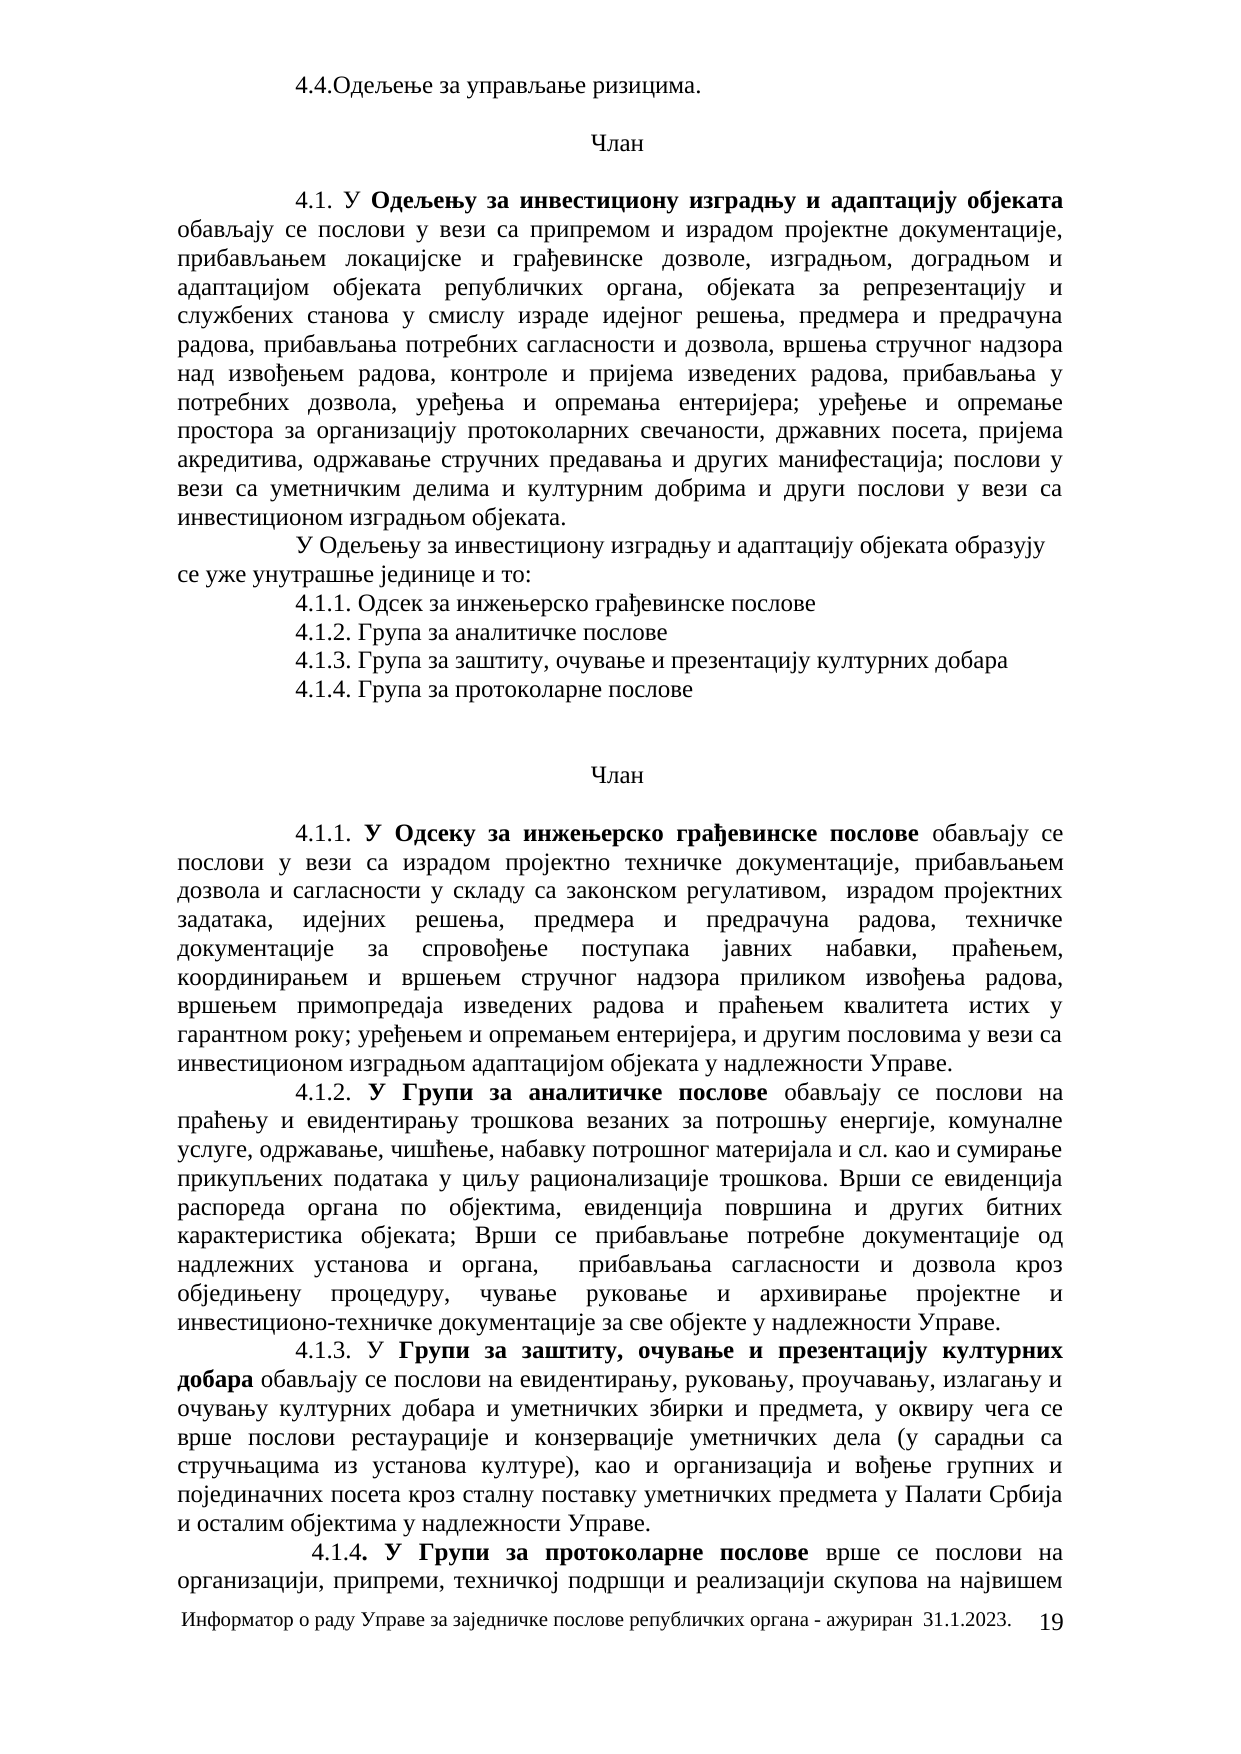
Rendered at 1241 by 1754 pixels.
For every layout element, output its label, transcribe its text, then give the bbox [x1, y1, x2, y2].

text У Одељењу за инвестициону изградњу и адаптацију објеката образују се уже унутрашње јединице и то: [177, 531, 1063, 588]
text 4.1.2. У Групи за аналитичке послове обављају се послови на праћењу и евидентирању трошкова везаних за потрошњу енергије, комуналне услуге, одржавање, чишћење, набавку потрошног материјала и сл. као и сумирање прикупљених података у циљу рационализације трошкова. Врши се евиденција распореда органа по објектима, евиденција површина и других битних карактеристика објеката; Врши се прибављање потребне документације од надлежних установа и органа, прибављања сагласности и дозвола кроз обједињену процедуру, чување руковање и архивирање пројектне и инвестиционо-техничке документације за све објекте у надлежности Управе. [177, 1077, 1063, 1336]
text 4.1.1. Одсек за инжењерско грађевинске послове [177, 588, 1063, 617]
text 4.1.3. У Групи за заштиту, очување и презентацију културних добара обављају се послови на евидентирању, руковању, проучавању, излагању и очувању културних добара и уметничких збирки и предмета, у оквиру чега се врше послови рестаурације и конзервације уметничких дела (у сарадњи са стручњацима из установа културе), као и организација и вођење групних и појединачних посета кроз сталну поставку уметничких предмета у Палати Србија и осталим објектима у надлежности Управе. [177, 1336, 1063, 1537]
text 4.1.1. У Одсеку за инжењерско грађевинске послове обављају се послови у вези са израдом пројектно техничке документације, прибављањем дозвола и сагласности у складу са законском регулативом, израдом пројектних задатака, идејних решења, предмера и предрачуна радова, техничке документације за спровођење поступака јавних набавки, праћењем, координирањем и вршењем стручног надзора приликом извођења радова, вршењем примопредаја изведених радова и праћењем квалитета истих у гарантном року; уређењем и опремањем ентеријера, и другим пословима у вези са инвестиционом изградњом адаптацијом објеката у надлежности Управе. [177, 818, 1063, 1077]
text Члан [177, 128, 1063, 157]
text 4.1.2. Група за аналитичке послове [177, 617, 1063, 646]
text 4.1. У Одељењу за инвестициону изградњу и адаптацију објеката обављају се послови у вези са припремом и израдом пројектне документације, прибављањем локацијске и грађевинске дозволе, изградњом, доградњом и адаптацијом објеката републичких органа, објеката за репрезентацију и службених станова у смислу израде идејног решења, предмера и предрачуна радова, прибављања потребних сагласности и дозвола, вршења стручног надзора над извођењем радова, контроле и пријема изведених радова, прибављања у потребних дозвола, уређења и опремања ентеријера; уређење и опремање простора за организацију протоколарних свечаности, државних посета, пријема акредитива, одржавање стручних предавања и других манифестација; послови у вези са уметничким делима и културним добрима и други послови у вези са инвестиционом изградњом објеката. [177, 186, 1063, 531]
text Члан [177, 761, 1063, 789]
text 4.1.4. У Групи за протоколарне послове врше се послови на организацији, припреми, техничкој подршци и реализацији скупова на највишем [177, 1537, 1063, 1594]
text 4.1.4. Група за протоколарне послове [177, 674, 1063, 703]
text 4.1.3. Група за заштиту, очување и презентацију културних добара [177, 646, 1063, 674]
text 4.4.Одељење за управљање ризицима. [177, 71, 1063, 99]
